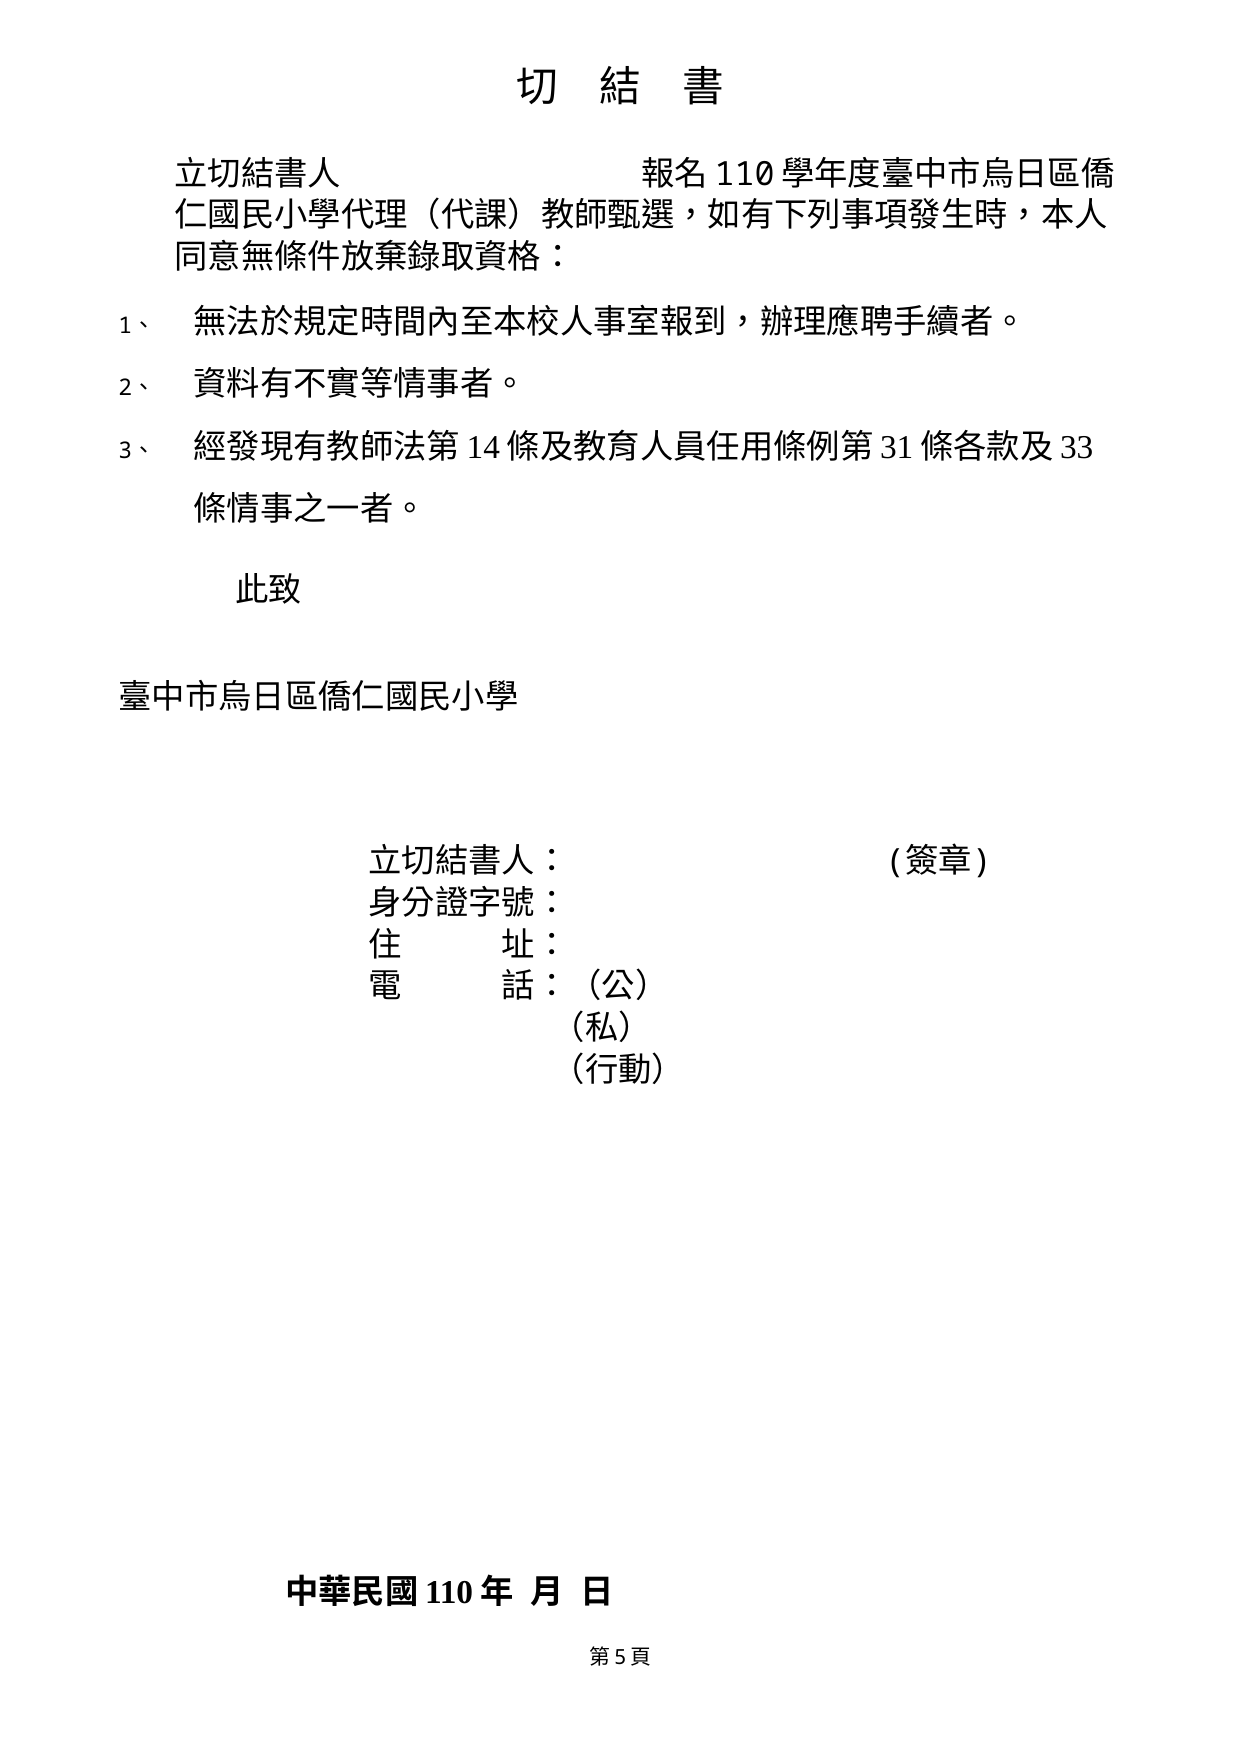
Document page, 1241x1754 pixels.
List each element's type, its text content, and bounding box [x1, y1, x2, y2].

text 立切結書人： (簽章) 身分證字號： [368, 839, 1122, 923]
list 經發現有教師法第14條及教育人員任用條例第31條各款及33條情事之一者。 [118, 402, 1122, 527]
text （行動） [118, 1048, 1122, 1089]
text 立切結書人 報名110學年度臺中市烏日區僑仁國民小學代理（代課）教師甄選，如有下列事項發生時，本人同意無條件放棄錄取資格： [174, 152, 1122, 277]
text 臺中市烏日區僑仁國民小學 [118, 652, 1122, 714]
list 資料有不實等情事者。 [118, 339, 1122, 402]
text （私） [118, 1006, 1122, 1048]
text 中華民國110年 月 日 [118, 1548, 1122, 1610]
list 無法於規定時間內至本校人事室報到，辦理應聘手續者。 [118, 277, 1122, 339]
text 切 結 書 [118, 68, 1122, 110]
text 住 址： 電 話：（公） [368, 923, 1122, 1006]
text 此致 [118, 568, 1122, 610]
